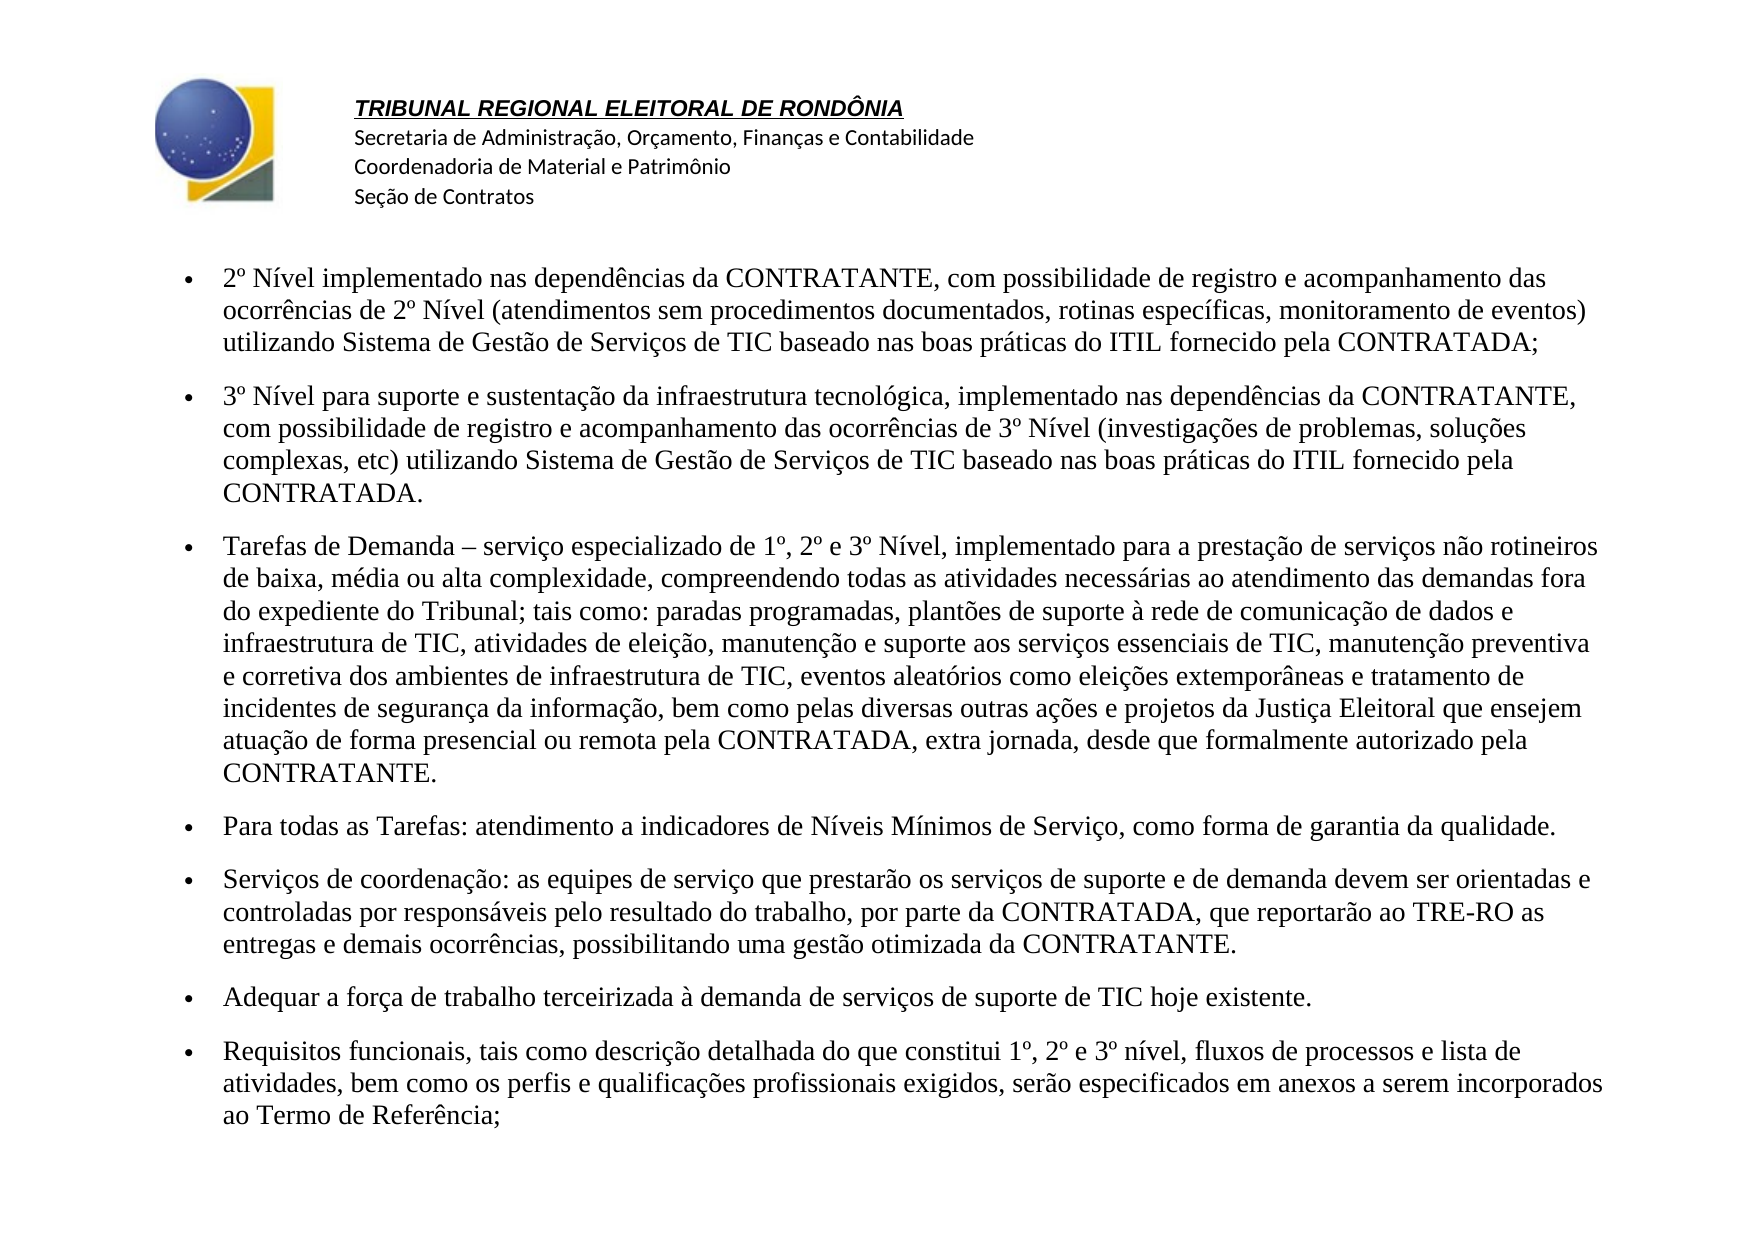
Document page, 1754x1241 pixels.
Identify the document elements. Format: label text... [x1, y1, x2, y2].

list 3º Nível para suporte e sustentação da infraestrutura tecnológica, implementado nas dependências da CONTRATANTE, com possibilidade de registro e acompanhamento das ocorrências de 3º Nível (investigações de problemas, soluções complexas, etc) utilizando Sistema de Gestão de Serviços de TIC baseado nas boas práticas do ITIL fornecido pela CONTRATADA. [185, 379, 1606, 508]
list Para todas as Tarefas: atendimento a indicadores de Níveis Mínimos de Serviço, como forma de garantia da qualidade. [185, 809, 1606, 841]
list Adequar a força de trabalho terceirizada à demanda de serviços de suporte de TIC hoje existente. [185, 980, 1606, 1013]
list Requisitos funcionais, tais como descrição detalhada do que constitui 1º, 2º e 3º nível, fluxos de processos e lista de atividades, bem como os perfis e qualificações profissionais exigidos, serão especificados em anexos a serem incorporados ao Termo de Referência; [185, 1033, 1606, 1131]
list 2º Nível implementado nas dependências da CONTRATANTE, com possibilidade de registro e acompanhamento das ocorrências de 2º Nível (atendimentos sem procedimentos documentados, rotinas específicas, monitoramento de eventos) utilizando Sistema de Gestão de Serviços de TIC baseado nas boas práticas do ITIL fornecido pela CONTRATADA; [185, 261, 1606, 358]
list Serviços de coordenação: as equipes de serviço que prestarão os serviços de suporte e de demanda devem ser orientadas e controladas por responsáveis pelo resultado do trabalho, por parte da CONTRATADA, que reportarão ao TRE-RO as entregas e demais ocorrências, possibilitando uma gestão otimizada da CONTRATANTE. [185, 862, 1606, 959]
list Tarefas de Demanda – serviço especializado de 1º, 2º e 3º Nível, implementado para a prestação de serviços não rotineiros de baixa, média ou alta complexidade, compreendendo todas as atividades necessárias ao atendimento das demandas fora do expediente do Tribunal; tais como: paradas programadas, plantões de suporte à rede de comunicação de dados e infraestrutura de TIC, atividades de eleição, manutenção e suporte aos serviços essenciais de TIC, manutenção preventiva e corretiva dos ambientes de infraestrutura de TIC, eventos aleatórios como eleições extemporâneas e tratamento de incidentes de segurança da informação, bem como pelas diversas outras ações e projetos da Justiça Eleitoral que ensejem atuação de forma presencial ou remota pela CONTRATADA, extra jornada, desde que formalmente autorizado pela CONTRATANTE. [185, 529, 1606, 788]
